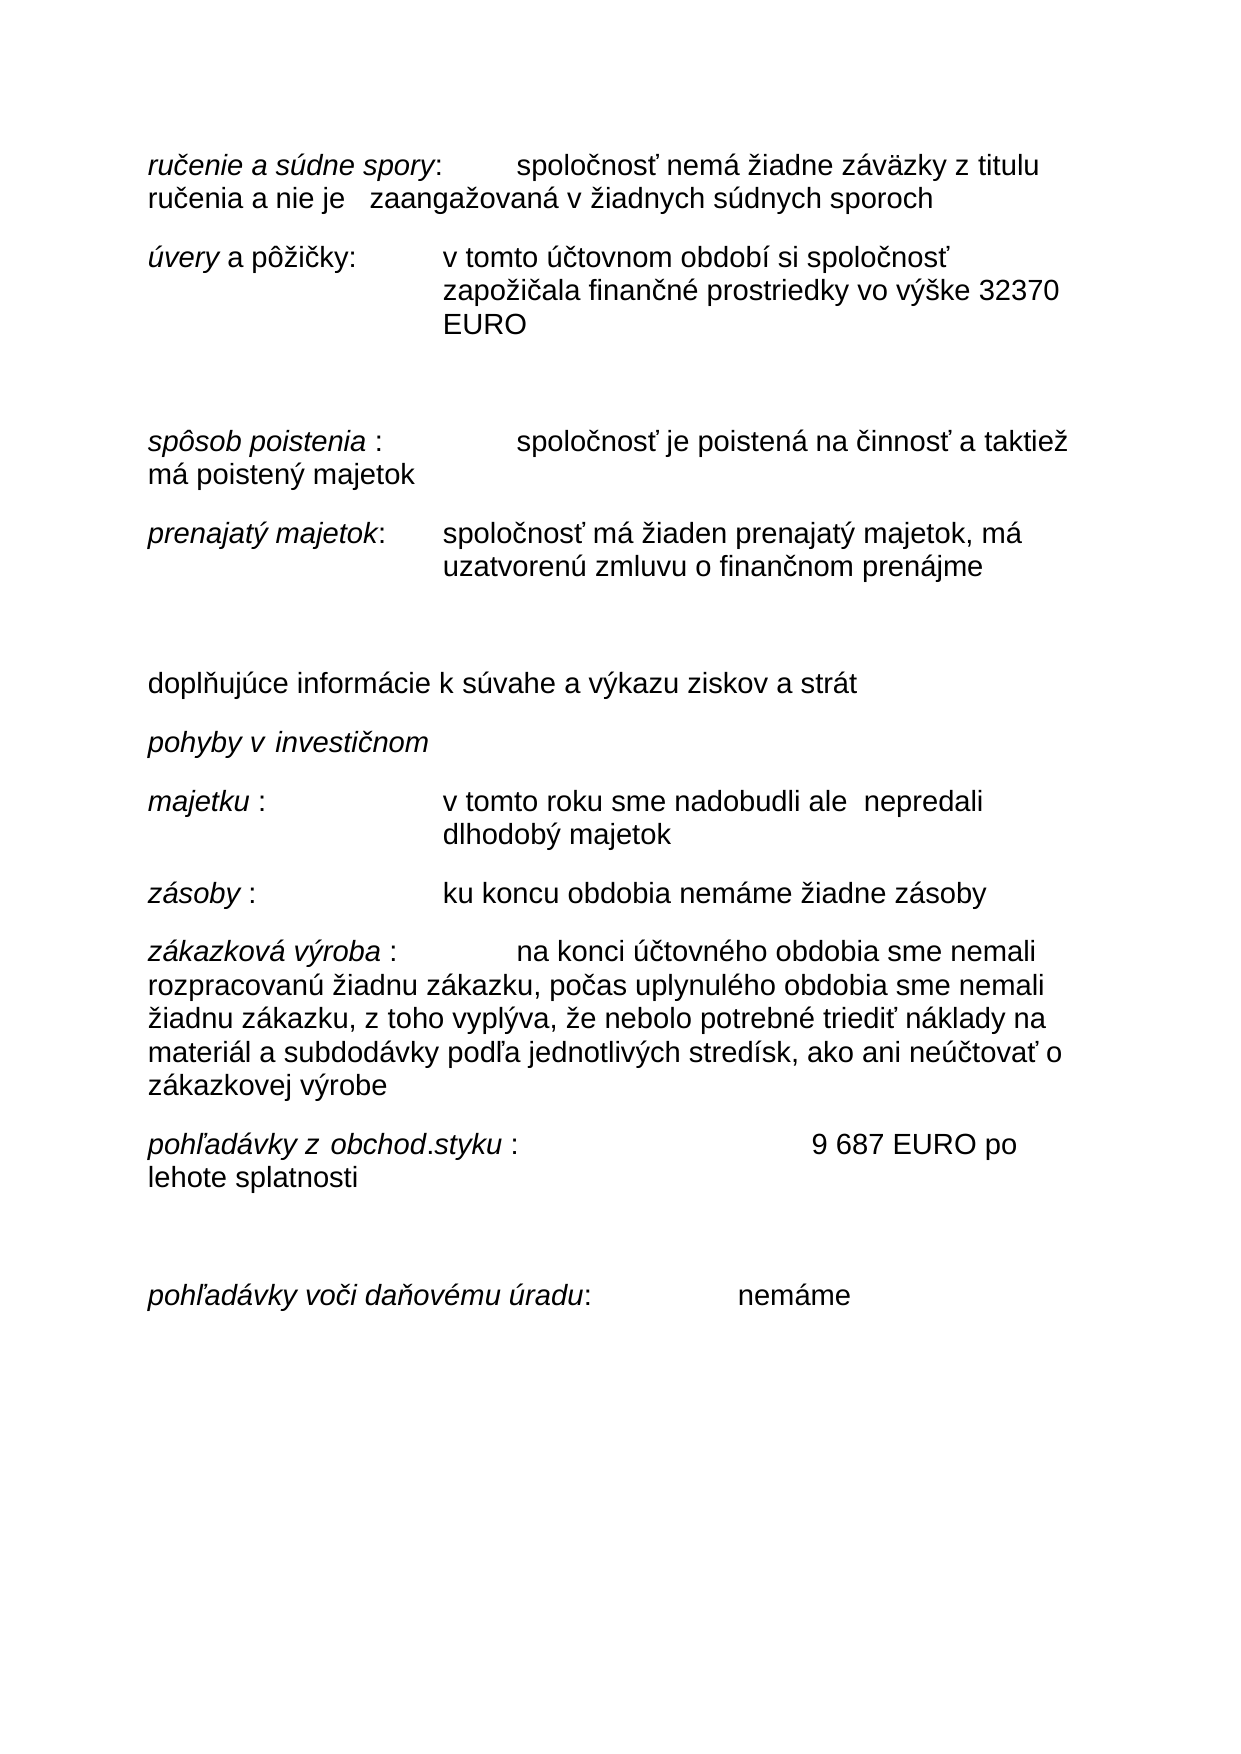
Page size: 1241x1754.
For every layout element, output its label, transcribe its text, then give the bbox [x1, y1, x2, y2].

title pohľadávky z obchod.styku : 9 687 EURO po lehote splatnosti [148, 1127, 1092, 1194]
title doplňujúce informácie k súvahe a výkazu ziskov a strát [148, 667, 1092, 700]
title ručenie a súdne spory: spoločnosť nemá žiadne záväzky z titulu ručenia a nie je zaangažovaná v žiadnych súdnych sporoch [148, 148, 1092, 215]
title spôsob poistenia : spoločnosť je poistená na činnosť a taktiež má poistený majetok [148, 424, 1092, 491]
title zásoby : ku koncu obdobia nemáme žiadne zásoby [148, 876, 1092, 909]
title pohľadávky voči daňovému úradu: nemáme [148, 1278, 1092, 1311]
title úvery a pôžičky: v tomto účtovnom období si spoločnosť zapožičala finančné prostriedky vo výške 32370 EURO [148, 240, 1092, 340]
title prenajatý majetok: spoločnosť má žiaden prenajatý majetok, má uzatvorenú zmluvu o finančnom prenájme [148, 516, 1092, 583]
title pohyby v investičnom [148, 725, 1092, 759]
title majetku : v tomto roku sme nadobudli ale nepredali dlhodobý majetok [148, 784, 1092, 851]
title zákazková výroba : na konci účtovného obdobia sme nemali rozpracovanú žiadnu zákazku, počas uplynulého obdobia sme nemali žiadnu zákazku, z toho vyplýva, že nebolo potrebné triediť náklady na materiál a subdodávky podľa jednotlivých stredísk, ako ani neúčtovať o zákazkovej výrobe [148, 934, 1092, 1102]
